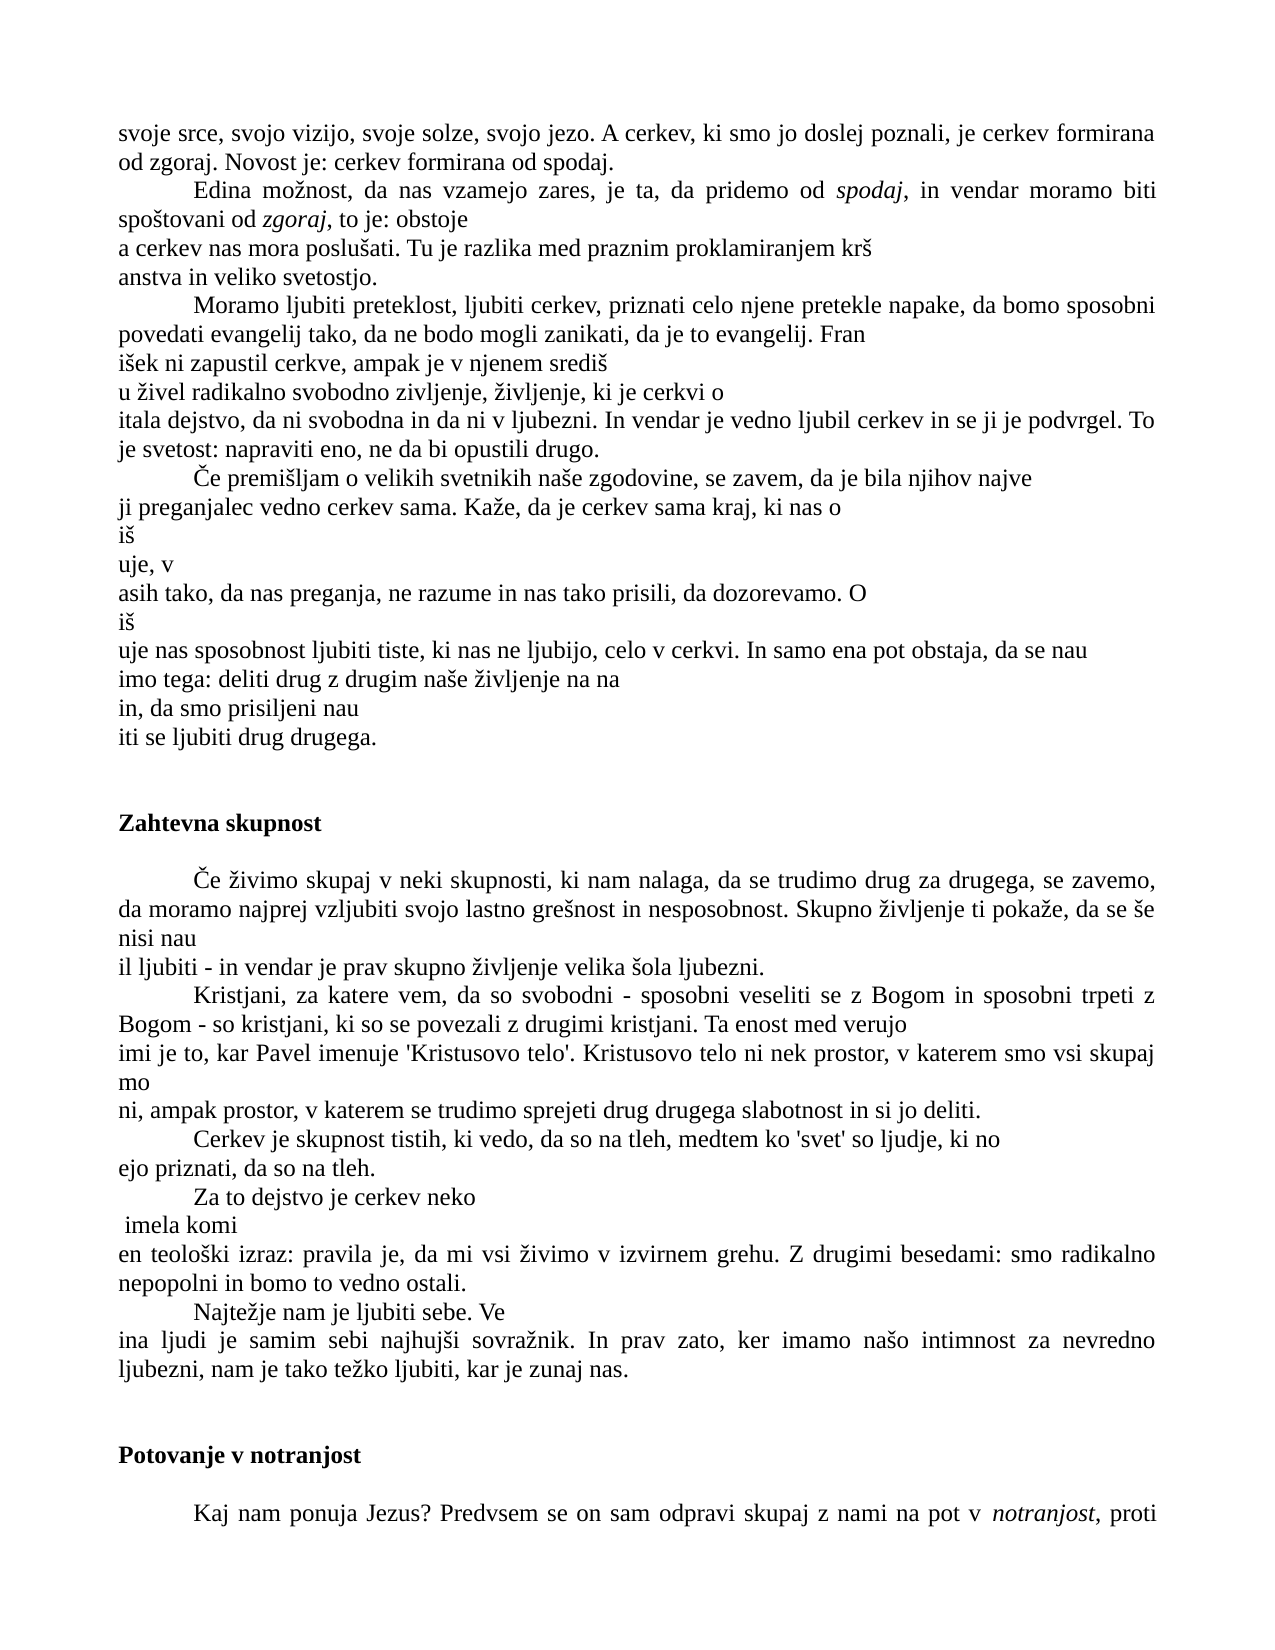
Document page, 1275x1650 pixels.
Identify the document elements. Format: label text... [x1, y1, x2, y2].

text en teološki izraz: pravila je, da mi vsi živimo v izvirnem grehu. Z drugimi besedami: smo radikalno nepopolni in bomo to vedno ostali. [118, 1239, 1157, 1297]
text Če premišljam o velikih svetnikih naše zgodovine, se zavem, da je bila njihov najve [118, 463, 1157, 492]
text ni, ampak prostor, v katerem se trudimo sprejeti drug drugega slabotnost in si jo deliti. [118, 1096, 1157, 1124]
text Zahtevna skupnost [118, 808, 1157, 837]
text il ljubiti - in vendar je prav skupno življenje velika šola ljubezni. [118, 952, 1157, 981]
text Kristjani, za katere vem, da so svobodni - sposobni veseliti se z Bogom in sposobni trpeti z Bogom - so kristjani, ki so se povezali z drugimi kristjani. Ta enost med verujo [118, 981, 1157, 1038]
text anstva in veliko svetostjo. [118, 262, 1157, 291]
text itala dejstvo, da ni svobodna in da ni v ljubezni. In vendar je vedno ljubil cerkev in se ji je podvrgel. To je svetost: napraviti eno, ne da bi opustili drugo. [118, 406, 1157, 463]
text imo tega: deliti drug z drugim naše življenje na na [118, 664, 1157, 693]
text Če živimo skupaj v neki skupnosti, ki nam nalaga, da se trudimo drug za drugega, se zavemo, da moramo najprej vzljubiti svojo lastno grešnost in nesposobnost. Skupno življenje ti pokaže, da se še nisi nau [118, 866, 1157, 952]
text Potovanje v notranjost [118, 1441, 1157, 1469]
text Za to dejstvo je cerkev neko [118, 1182, 1157, 1211]
text u živel radikalno svobodno zivljenje, življenje, ki je cerkvi o [118, 377, 1157, 406]
text Cerkev je skupnost tistih, ki vedo, da so na tleh, medtem ko 'svet' so ljudje, ki no [118, 1124, 1157, 1153]
text iti se ljubiti drug drugega. [118, 722, 1157, 751]
text a cerkev nas mora poslušati. Tu je razlika med praznim proklamiranjem krš [118, 233, 1157, 262]
text in, da smo prisiljeni nau [118, 693, 1157, 722]
text ji preganjalec vedno cerkev sama. Kaže, da je cerkev sama kraj, ki nas o [118, 492, 1157, 521]
text imi je to, kar Pavel imenuje 'Kristusovo telo'. Kristusovo telo ni nek prostor, v katerem smo vsi skupaj mo [118, 1038, 1157, 1096]
text Moramo ljubiti preteklost, ljubiti cerkev, priznati celo njene pretekle napake, da bomo sposobni povedati evangelij tako, da ne bodo mogli zanikati, da je to evangelij. Fran [118, 291, 1157, 348]
text ina ljudi je samim sebi najhujši sovražnik. In prav zato, ker imamo našo intimnost za nevredno ljubezni, nam je tako težko ljubiti, kar je zunaj nas. [118, 1326, 1157, 1383]
text ejo priznati, da so na tleh. [118, 1153, 1157, 1182]
text svoje srce, svojo vizijo, svoje solze, svojo jezo. A cerkev, ki smo jo doslej poznali, je cerkev formirana od zgoraj. Novost je: cerkev formirana od spodaj. [118, 118, 1157, 176]
text asih tako, da nas preganja, ne razume in nas tako prisili, da dozorevamo. O [118, 578, 1157, 607]
text išek ni zapustil cerkve, ampak je v njenem središ [118, 348, 1157, 377]
text Kaj nam ponuja Jezus? Predvsem se on sam odpravi skupaj z nami na pot v notranjost, proti [118, 1498, 1157, 1527]
text iš [118, 521, 1157, 549]
text uje, v [118, 549, 1157, 578]
text Najtežje nam je ljubiti sebe. Ve [118, 1297, 1157, 1326]
text uje nas sposobnost ljubiti tiste, ki nas ne ljubijo, celo v cerkvi. In samo ena pot obstaja, da se nau [118, 636, 1157, 664]
text Edina možnost, da nas vzamejo zares, je ta, da pridemo od spodaj, in vendar moramo biti spoštovani od zgoraj, to je: obstoje [118, 176, 1157, 233]
text imela komi [118, 1211, 1157, 1239]
text iš [118, 607, 1157, 636]
